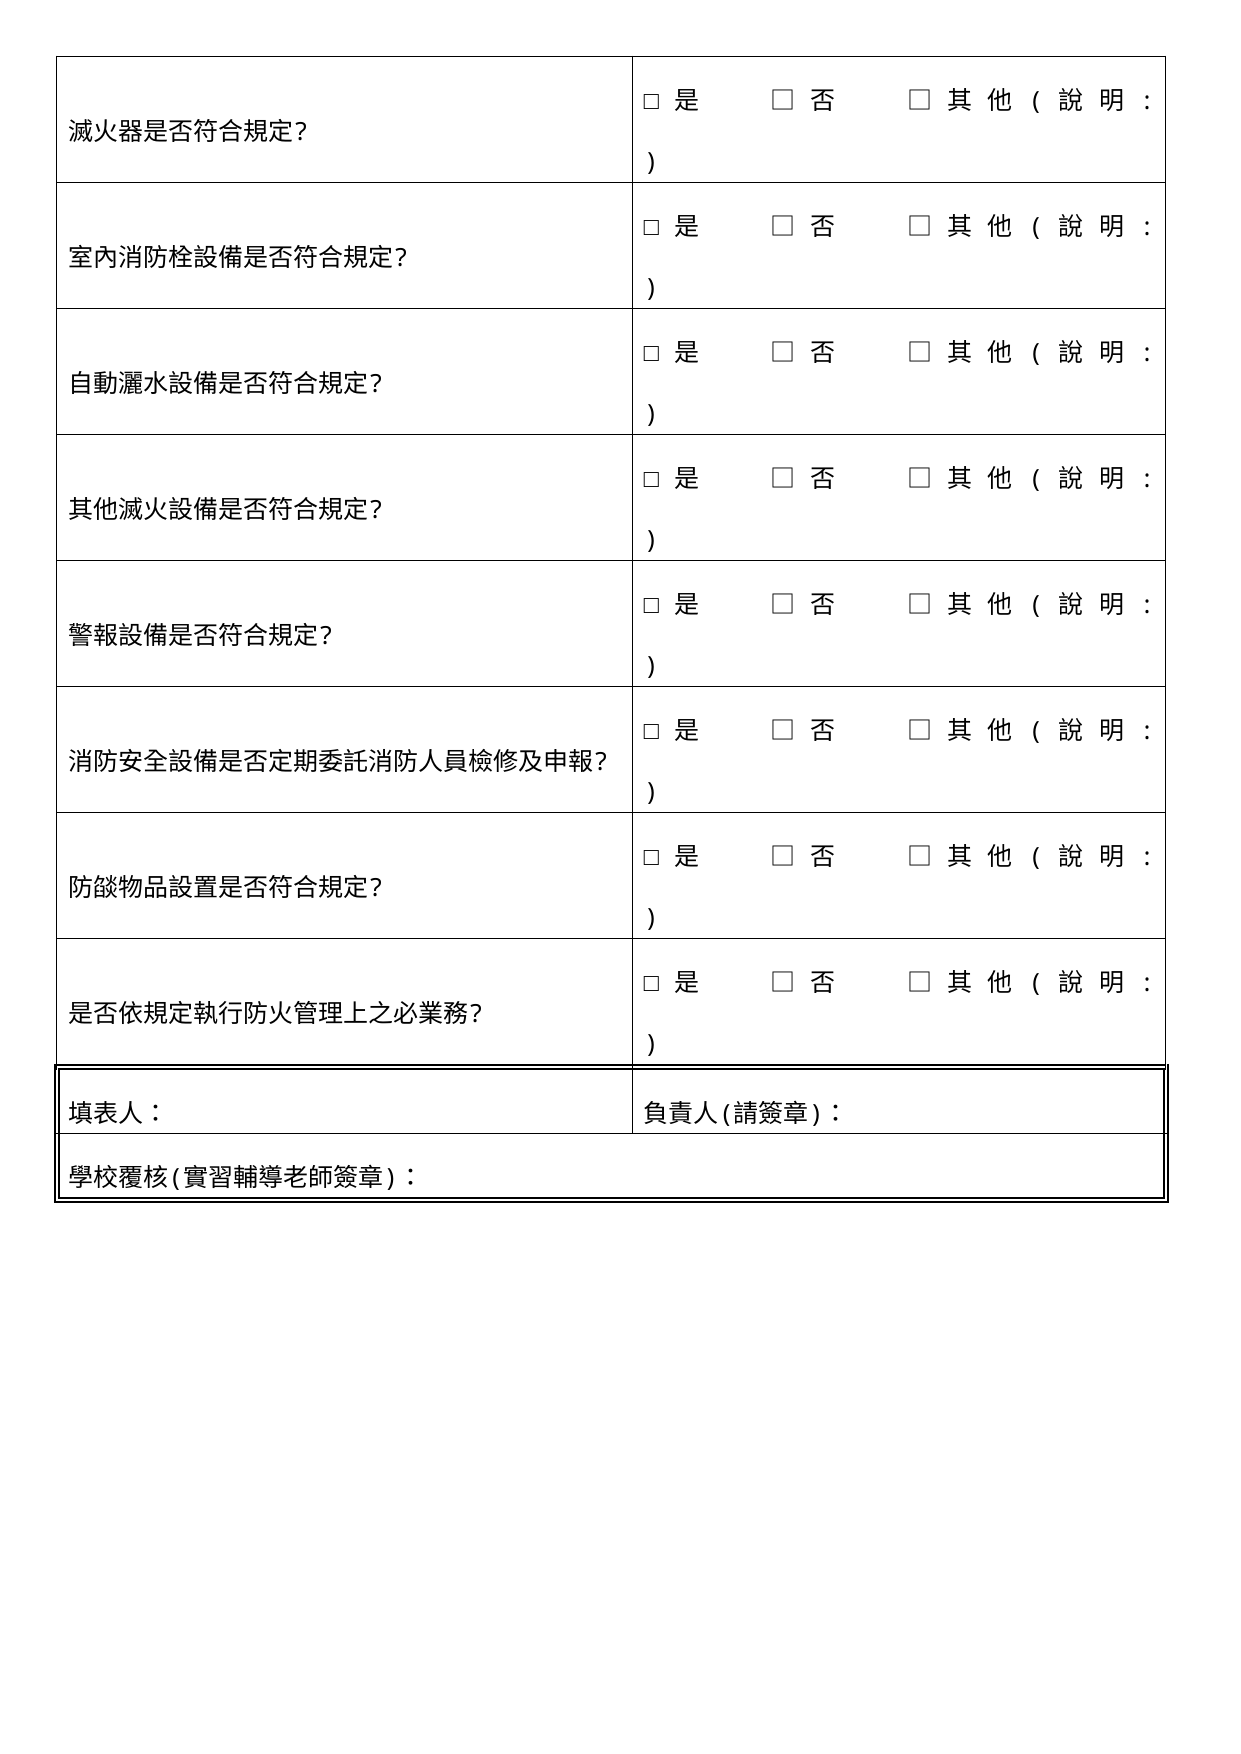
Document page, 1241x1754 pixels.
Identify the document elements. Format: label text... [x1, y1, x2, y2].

table_cell □是 □否 □其他(說明: ) [633, 687, 1165, 812]
table_cell 警報設備是否符合規定? [57, 561, 632, 686]
table_cell □是 □否 □其他(說明: ) [633, 939, 1165, 1064]
table_cell 學校覆核(實習輔導老師簽章)： [60, 1134, 1163, 1197]
table_cell □是 □否 □其他(說明: ) [633, 57, 1165, 182]
table_cell □是 □否 □其他(說明: ) [633, 813, 1165, 938]
table_cell □是 □否 □其他(說明: ) [633, 183, 1165, 308]
table_cell 滅火器是否符合規定? [57, 57, 632, 182]
table_cell 室內消防栓設備是否符合規定? [57, 183, 632, 308]
table_cell 防燄物品設置是否符合規定? [57, 813, 632, 938]
table_cell 其他滅火設備是否符合規定? [57, 435, 632, 560]
table_cell 是否依規定執行防火管理上之必業務? [57, 939, 632, 1064]
table_cell □是 □否 □其他(說明: ) [633, 561, 1165, 686]
table_cell 自動灑水設備是否符合規定? [57, 309, 632, 434]
table_cell 消防安全設備是否定期委託消防人員檢修及申報? [57, 687, 632, 812]
table_cell □是 □否 □其他(說明: ) [633, 309, 1165, 434]
table_cell 填表人： [60, 1070, 632, 1133]
table_cell □是 □否 □其他(說明: ) [633, 435, 1165, 560]
table_cell 負責人(請簽章)： [633, 1070, 1163, 1133]
